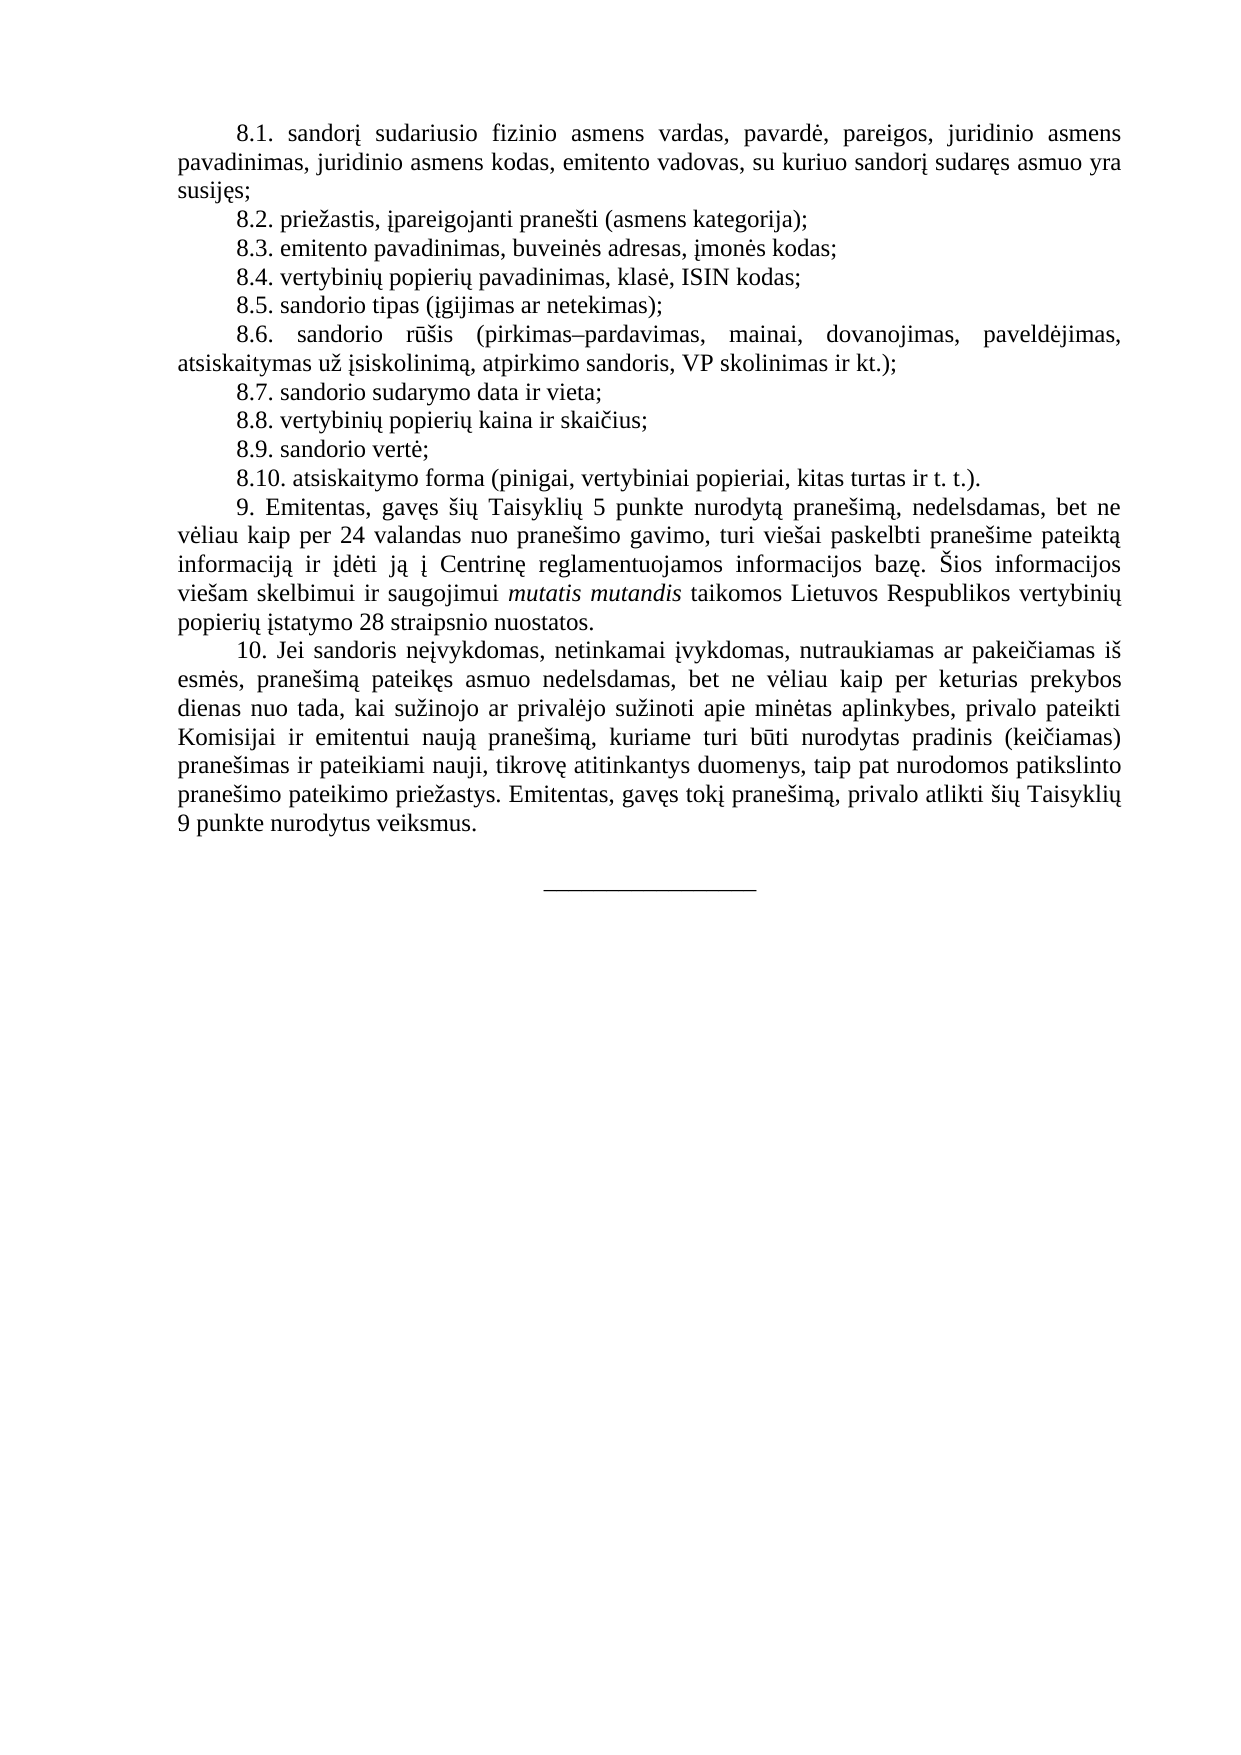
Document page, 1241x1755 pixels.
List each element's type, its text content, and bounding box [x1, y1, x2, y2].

text 8.6. sandorio rūšis (pirkimas–pardavimas, mainai, dovanojimas, paveldėjimas, atsiskaitymas už įsiskolinimą, atpirkimo sandoris, VP skolinimas ir kt.); [177, 319, 1122, 377]
text 8.7. sandorio sudarymo data ir vieta; [177, 377, 1122, 406]
text 9. Emitentas, gavęs šių Taisyklių 5 punkte nurodytą pranešimą, nedelsdamas, bet ne vėliau kaip per 24 valandas nuo pranešimo gavimo, turi viešai paskelbti pranešime pateiktą informaciją ir įdėti ją į Centrinę reglamentuojamos informacijos bazę. Šios informacijos viešam skelbimui ir saugojimui mutatis mutandis taikomos Lietuvos Respublikos vertybinių popierių įstatymo 28 straipsnio nuostatos. [177, 492, 1122, 636]
text 8.8. vertybinių popierių kaina ir skaičius; [177, 406, 1122, 434]
text 8.5. sandorio tipas (įgijimas ar netekimas); [177, 291, 1122, 319]
text 10. Jei sandoris neįvykdomas, netinkamai įvykdomas, nutraukiamas ar pakeičiamas iš esmės, pranešimą pateikęs asmuo nedelsdamas, bet ne vėliau kaip per keturias prekybos dienas nuo tada, kai sužinojo ar privalėjo sužinoti apie minėtas aplinkybes, privalo pateikti Komisijai ir emitentui naują pranešimą, kuriame turi būti nurodytas pradinis (keičiamas) pranešimas ir pateikiami nauji, tikrovę atitinkantys duomenys, taip pat nurodomos patikslinto pranešimo pateikimo priežastys. Emitentas, gavęs tokį pranešimą, privalo atlikti šių Taisyklių 9 punkte nurodytus veiksmus. [177, 636, 1122, 837]
text 8.4. vertybinių popierių pavadinimas, klasė, ISIN kodas; [177, 262, 1122, 291]
text 8.1. sandorį sudariusio fizinio asmens vardas, pavardė, pareigos, juridinio asmens pavadinimas, juridinio asmens kodas, emitento vadovas, su kuriuo sandorį sudaręs asmuo yra susijęs; [177, 118, 1122, 204]
text 8.3. emitento pavadinimas, buveinės adresas, įmonės kodas; [177, 233, 1122, 262]
text 8.2. priežastis, įpareigojanti pranešti (asmens kategorija); [177, 204, 1122, 233]
text 8.9. sandorio vertė; [177, 434, 1122, 463]
text _________________ [177, 866, 1122, 894]
text 8.10. atsiskaitymo forma (pinigai, vertybiniai popieriai, kitas turtas ir t. t.). [177, 463, 1122, 492]
